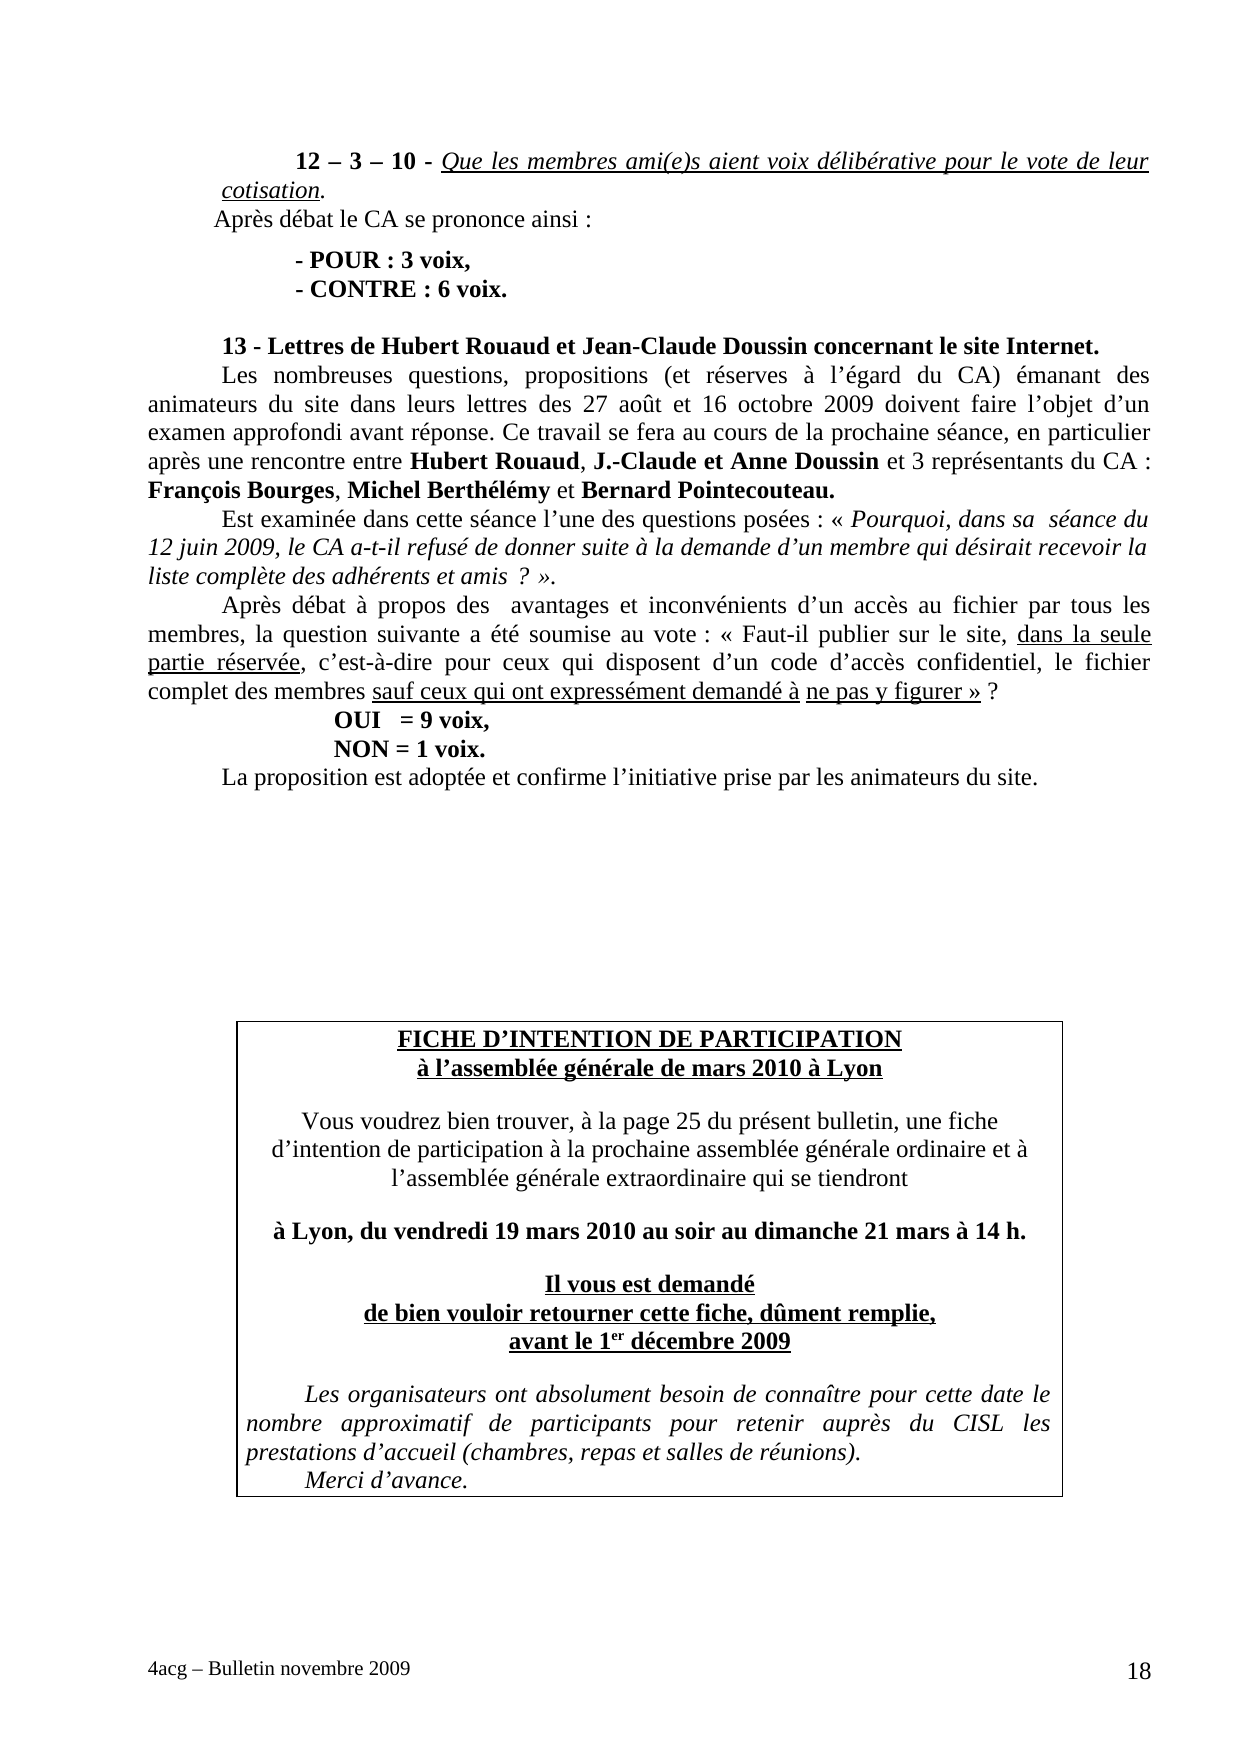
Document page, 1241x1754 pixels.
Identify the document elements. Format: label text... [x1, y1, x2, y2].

text de bien vouloir retourner cette fiche, dûment remplie, [238, 1294, 1062, 1323]
text avant le 1er décembre 2009 [238, 1323, 1062, 1355]
text 13 - Lettres de Hubert Rouaud et Jean-Claude Doussin concernant le site Internet. [148, 331, 1151, 360]
text 12 – 3 – 10 - Que les membres ami(e)s aient voix délibérative pour le vote de leur cotisation. [221, 146, 1151, 204]
text à Lyon, du vendredi 19 mars 2010 au soir au dimanche 21 mars à 14 h. [238, 1213, 1062, 1245]
text Il vous est demandé [238, 1266, 1062, 1294]
text Merci d’avance. [238, 1462, 1062, 1496]
text FICHE D’INTENTION DE PARTICIPATION [238, 1022, 1062, 1050]
text Après débat le CA se prononce ainsi : [177, 204, 1151, 232]
text Les organisateurs ont absolument besoin de connaître pour cette date le nombre approximatif de participants pour retenir auprès du CISL les prestations d’accueil (chambres, repas et salles de réunions). [238, 1376, 1062, 1462]
text à l’assemblée générale de mars 2010 à Lyon [238, 1050, 1062, 1082]
text Les nombreuses questions, propositions (et réserves à l’égard du CA) émanant des animateurs du site dans leurs lettres des 27 août et 16 octobre 2009 doivent faire l’objet d’un examen approfondi avant réponse. Ce travail se fera au cours de la prochaine séance, en particulier après une rencontre entre Hubert Rouaud, J.-Claude et Anne Doussin et 3 représentants du CA : François Bourges, Michel Berthélémy et Bernard Pointecouteau. [148, 360, 1151, 504]
text - POUR : 3 voix, [259, 245, 1151, 274]
text OUI = 9 voix, [260, 705, 1151, 734]
text Après débat à propos des avantages et inconvénients d’un accès au fichier par tous les membres, la question suivante a été soumise au vote : « Faut-il publier sur le site, dans la seule partie réservée, c’est-à-dire pour ceux qui disposent d’un code d’accès confidentiel, le fichier complet des membres sauf ceux qui ont expressément demandé à ne pas y figurer » ? [148, 590, 1151, 705]
text Vous voudrez bien trouver, à la page 25 du présent bulletin, une fiche d’intention de participation à la prochaine assemblée générale ordinaire et à l’assemblée générale extraordinaire qui se tiendront [238, 1103, 1062, 1192]
text NON = 1 voix. [260, 734, 1151, 762]
text La proposition est adoptée et confirme l’initiative prise par les animateurs du site. [148, 762, 1151, 791]
text - CONTRE : 6 voix. [223, 274, 1151, 302]
text Est examinée dans cette séance l’une des questions posées : « Pourquoi, dans sa séance du 12 juin 2009, le CA a-t-il refusé de donner suite à la demande d’un membre qui désirait recevoir la liste complète des adhérents et amis ? ». [148, 504, 1151, 590]
